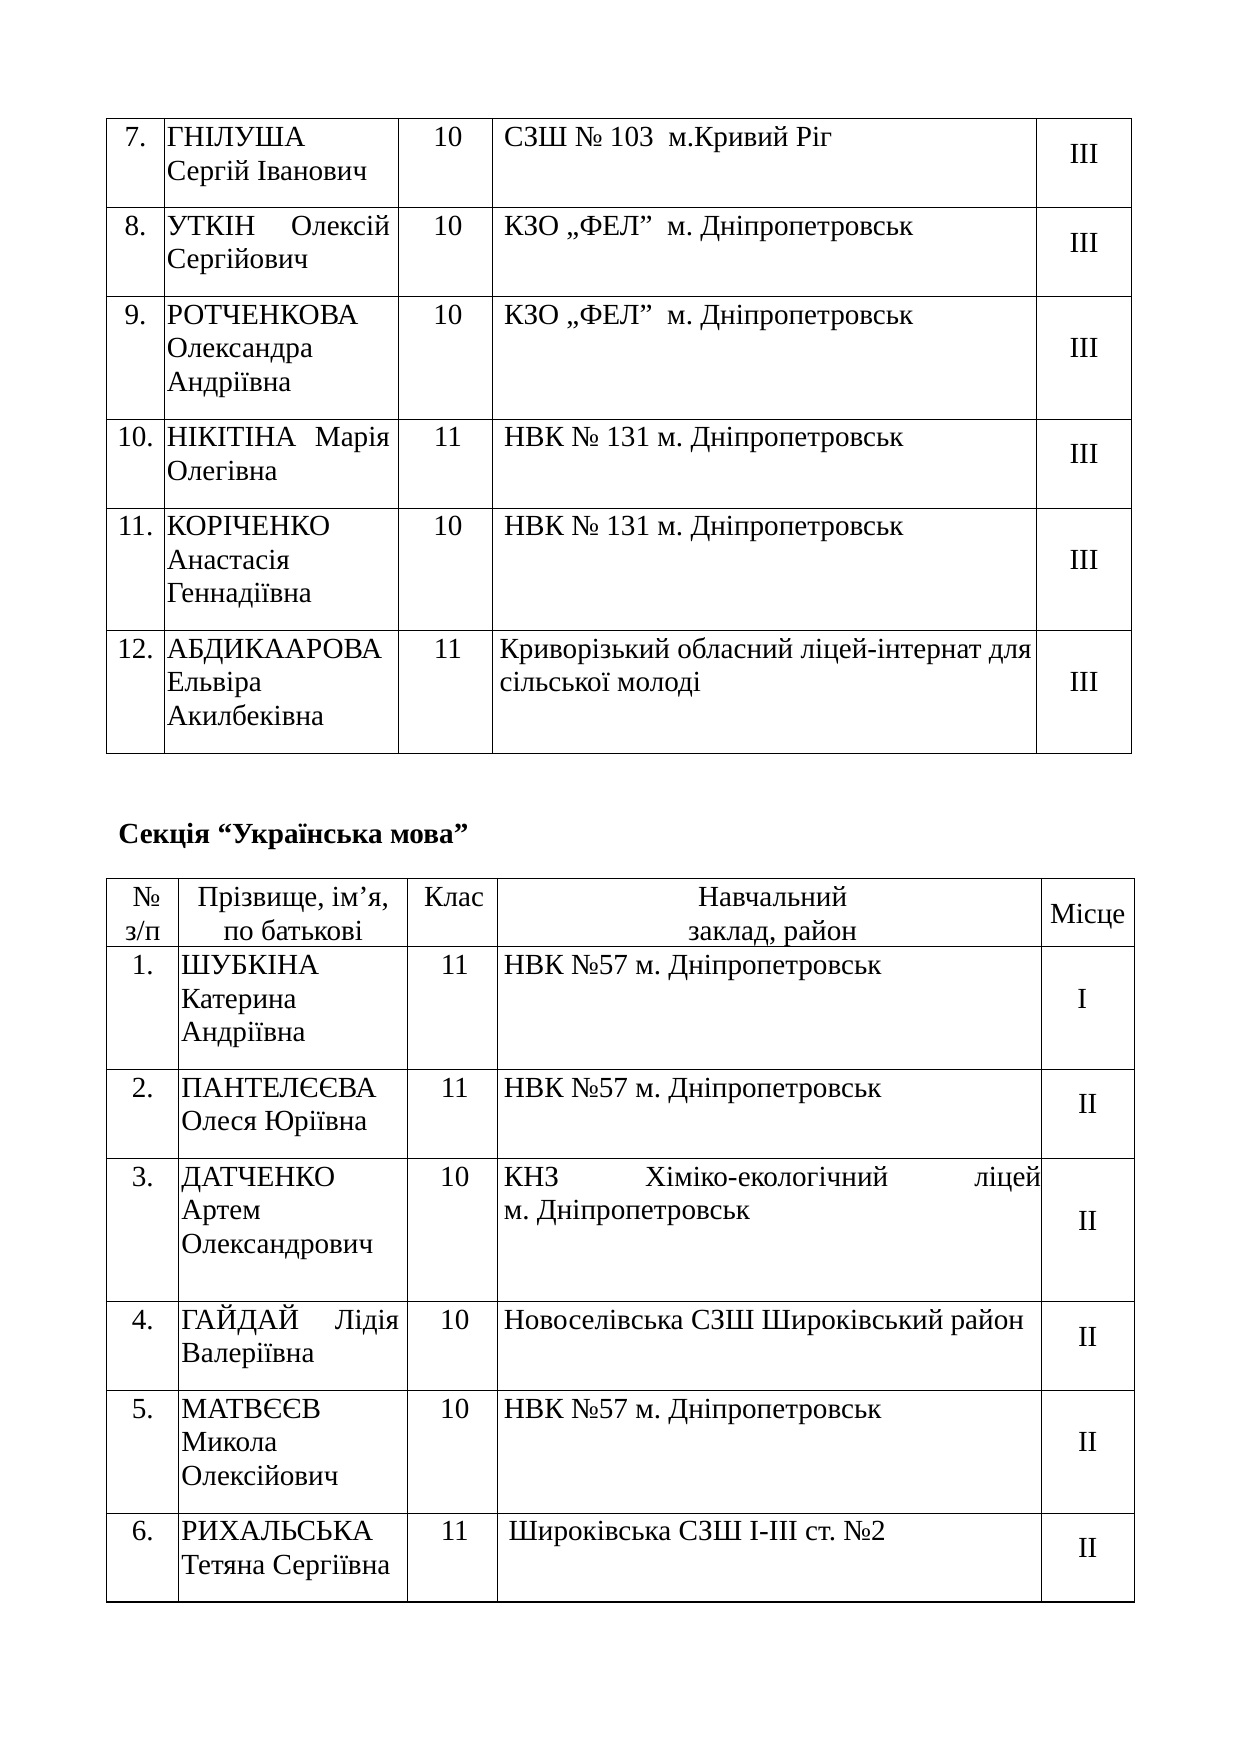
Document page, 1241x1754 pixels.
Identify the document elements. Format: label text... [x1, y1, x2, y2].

table_cell Уткін Олексій Сергійович [165, 208, 398, 296]
table_cell Пантелєєва Олеся Юріївна [179, 1070, 407, 1158]
table_cell 11 [408, 1514, 497, 1601]
table_cell Гнілуша Сергій Іванович [165, 119, 398, 207]
table_cell 9. [107, 297, 164, 418]
table_cell ІІІ [1037, 297, 1131, 418]
table_cell 10 [399, 119, 492, 207]
table_cell 10 [408, 1391, 497, 1512]
table_cell І [1042, 947, 1134, 1069]
table_cell 2. [107, 1070, 178, 1158]
table_cell НВК №57 м. Дніпропетровськ [498, 1070, 1041, 1158]
table_cell Шубкіна Катерина Андріївна [179, 947, 407, 1069]
table_cell Датченко Артем Олександрович [179, 1159, 407, 1301]
table_cell КНЗ Хіміко-екологічний ліцей м. Дніпропетровськ [498, 1159, 1041, 1301]
table_cell ІІІ [1037, 208, 1131, 296]
table_cell Коріченко Анастасія Геннадіївна [165, 509, 398, 630]
table_header Навчальний заклад, район [498, 879, 1041, 946]
table_cell НВК № 131 м. Дніпропетровськ [493, 509, 1036, 630]
table_cell 11. [107, 509, 164, 630]
table_cell Широківська СЗШ І-ІІІ ст. №2 [498, 1514, 1041, 1601]
table_cell 3. [107, 1159, 178, 1301]
table_cell КЗО „ФЕЛ” м. Дніпропетровськ [493, 297, 1036, 418]
table_cell ІІІ [1037, 631, 1131, 752]
table_cell 10 [408, 1302, 497, 1390]
table_cell 10. [107, 420, 164, 507]
table_cell 1. [107, 947, 178, 1069]
table_cell ІІ [1042, 1391, 1134, 1512]
table_cell 11 [399, 420, 492, 507]
table_cell 10 [408, 1159, 497, 1301]
table_cell 4. [107, 1302, 178, 1390]
table_cell Рихальська Тетяна Сергіївна [179, 1514, 407, 1601]
table_cell КЗО „ФЕЛ” м. Дніпропетровськ [493, 208, 1036, 296]
table_cell ІІ [1042, 1514, 1134, 1601]
table_cell 11 [408, 1070, 497, 1158]
table_cell 7. [107, 119, 164, 207]
table_cell 10 [399, 509, 492, 630]
table_cell Гайдай Лідія Валеріївна [179, 1302, 407, 1390]
table_cell НВК №57 м. Дніпропетровськ [498, 1391, 1041, 1512]
table_cell 11 [408, 947, 497, 1069]
table_cell 5. [107, 1391, 178, 1512]
table_header Місце [1042, 879, 1134, 946]
text Секція “Українська моваˮ [118, 816, 1122, 849]
table_cell СЗШ № 103 м.Кривий Ріг [493, 119, 1036, 207]
table_cell Криворізький обласний ліцей-інтернат для сільської молоді [493, 631, 1036, 752]
table_cell 10 [399, 208, 492, 296]
table_header Прізвище, ім’я, по батькові [179, 879, 407, 946]
table_cell 11 [399, 631, 492, 752]
table_header Клас [408, 879, 497, 946]
table_cell ІІ [1042, 1070, 1134, 1158]
table_cell НВК № 131 м. Дніпропетровськ [493, 420, 1036, 507]
table_cell Новоселівська СЗШ Широківський район [498, 1302, 1041, 1390]
table_cell НВК №57 м. Дніпропетровськ [498, 947, 1041, 1069]
table_cell ІІІ [1037, 509, 1131, 630]
table_cell 12. [107, 631, 164, 752]
table_cell Ротченкова Олександра Андріївна [165, 297, 398, 418]
table_cell Абдикаарова Ельвіра Акилбеківна [165, 631, 398, 752]
table_cell Нікітіна Марія Олегівна [165, 420, 398, 507]
table_cell ІІ [1042, 1302, 1134, 1390]
table_cell ІІІ [1037, 119, 1131, 207]
table_cell 10 [399, 297, 492, 418]
table_header № з/п [107, 879, 178, 946]
table_cell 6. [107, 1514, 178, 1601]
table_cell ІІ [1042, 1159, 1134, 1301]
table_cell 8. [107, 208, 164, 296]
table_cell Матвєєв Микола Олексійович [179, 1391, 407, 1512]
table_cell ІІІ [1037, 420, 1131, 507]
